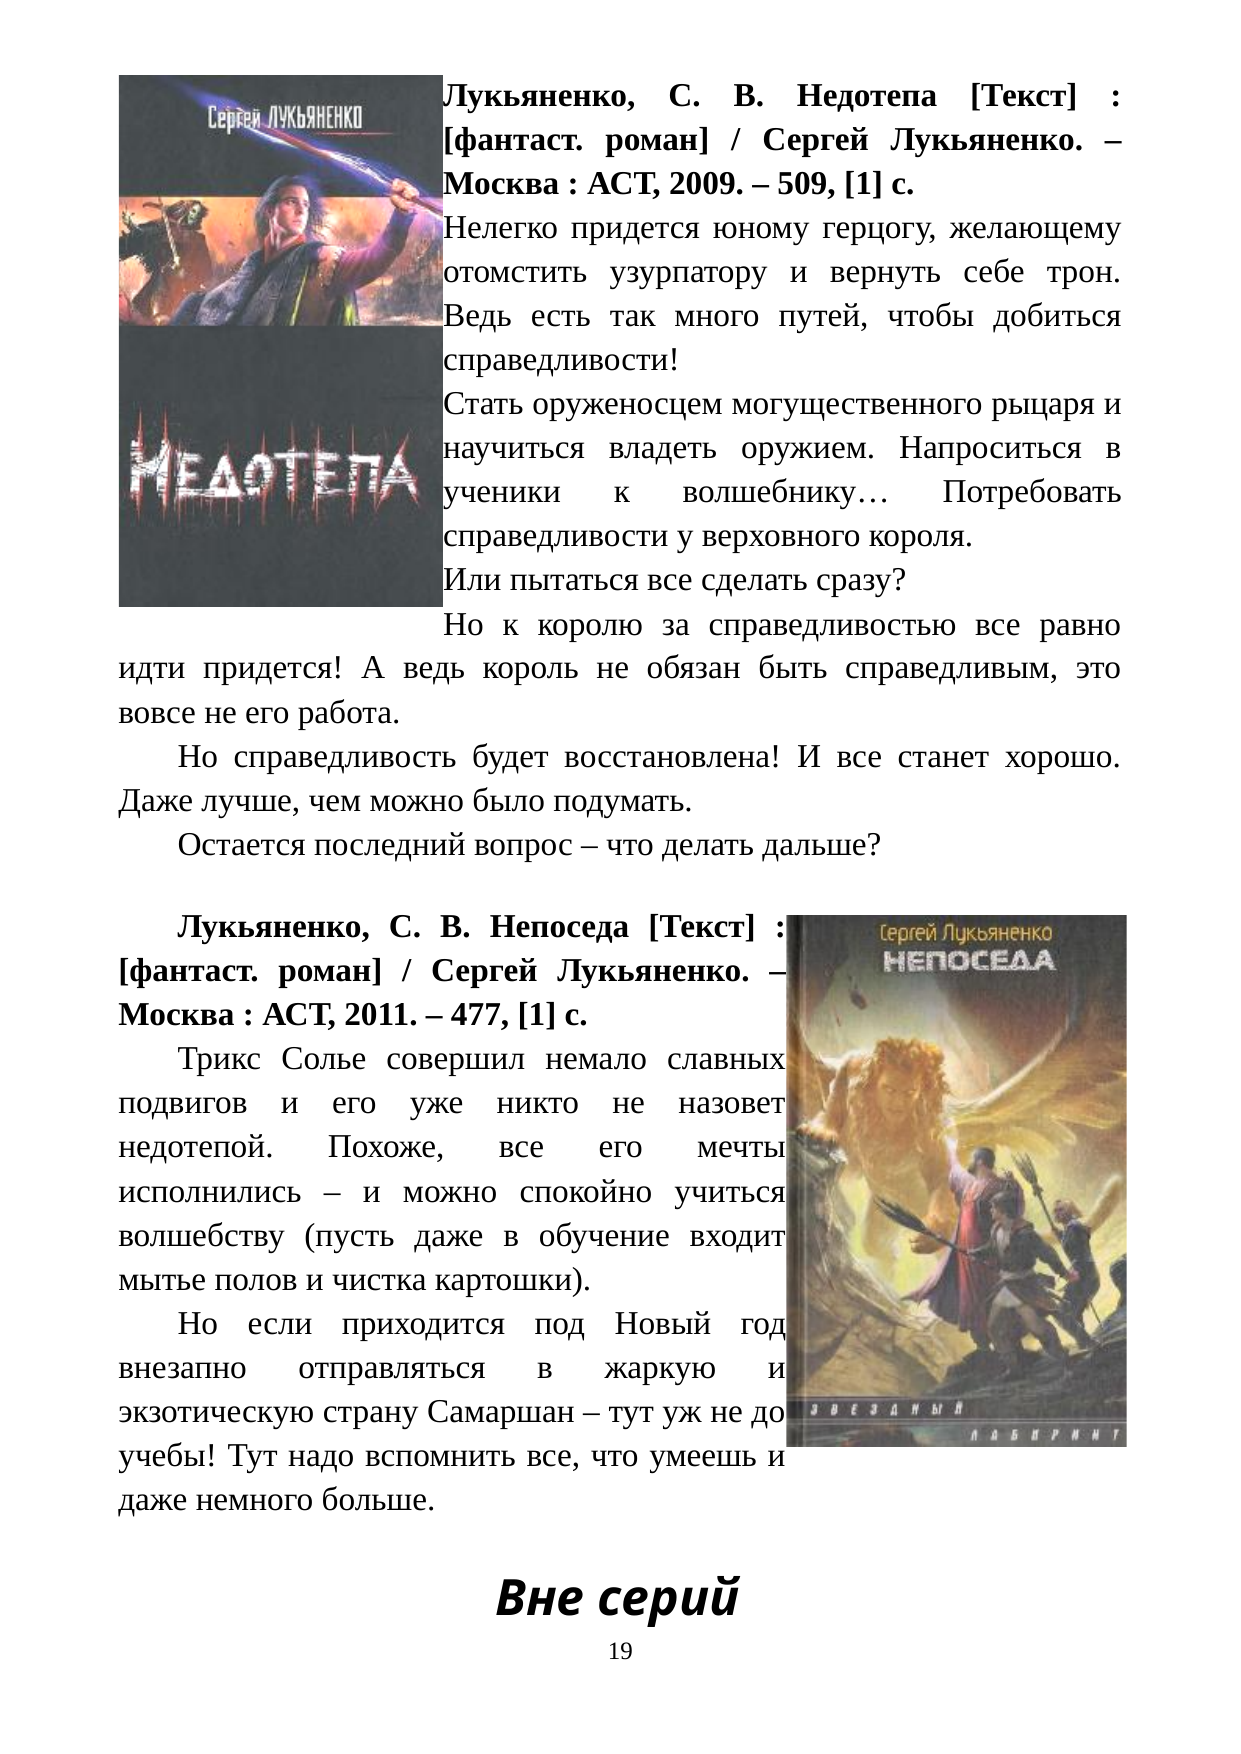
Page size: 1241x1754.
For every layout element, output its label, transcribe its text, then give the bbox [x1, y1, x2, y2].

text Остается последний вопрос – что делать дальше? [118, 824, 1122, 862]
text Трикс Солье совершил немало славных подвигов и его уже никто не назовет недотепой. Похоже, все его мечты исполнились – и можно спокойно учиться волшебству (пусть даже в обучение входит мытье полов и чистка картошки). [118, 1039, 786, 1297]
text Нелегко придется юному герцогу, желающему отомстить узурпатору и вернуть себе трон. Ведь есть так много путей, чтобы добиться справедливости! [443, 207, 1122, 378]
text Стать оруженосцем могущественного рыцаря и научиться владеть оружием. Напроситься в ученики к волшебнику… Потребовать справедливости у верховного короля. [443, 383, 1122, 554]
text Или пытаться все сделать сразу? [443, 560, 1122, 598]
text Вне серий [118, 1562, 1122, 1630]
text Лукьяненко, С. В. Непоседа [Текст] : [фантаст. роман] / Сергей Лукьяненко. – Москва : АСТ, 2011. – 477, [1] с. [118, 906, 1122, 1033]
text Но к королю за справедливостью все равно идти придется! А ведь король не обязан быть справедливым, это вовсе не его работа. [118, 604, 1122, 730]
text Но справедливость будет восстановлена! И все станет хорошо. Даже лучше, чем можно было подумать. [118, 736, 1122, 818]
text Но если приходится под Новый год внезапно отправляться в жаркую и экзотическую страну Самаршан – тут уж не до учебы! Тут надо вспомнить все, что умеешь и даже немного больше. [118, 1303, 1122, 1518]
text Лукьяненко, С. В. Недотепа [Текст] : [фантаст. роман] / Сергей Лукьяненко. – Москва : АСТ, 2009. – 509, [1] с. [443, 75, 1122, 201]
